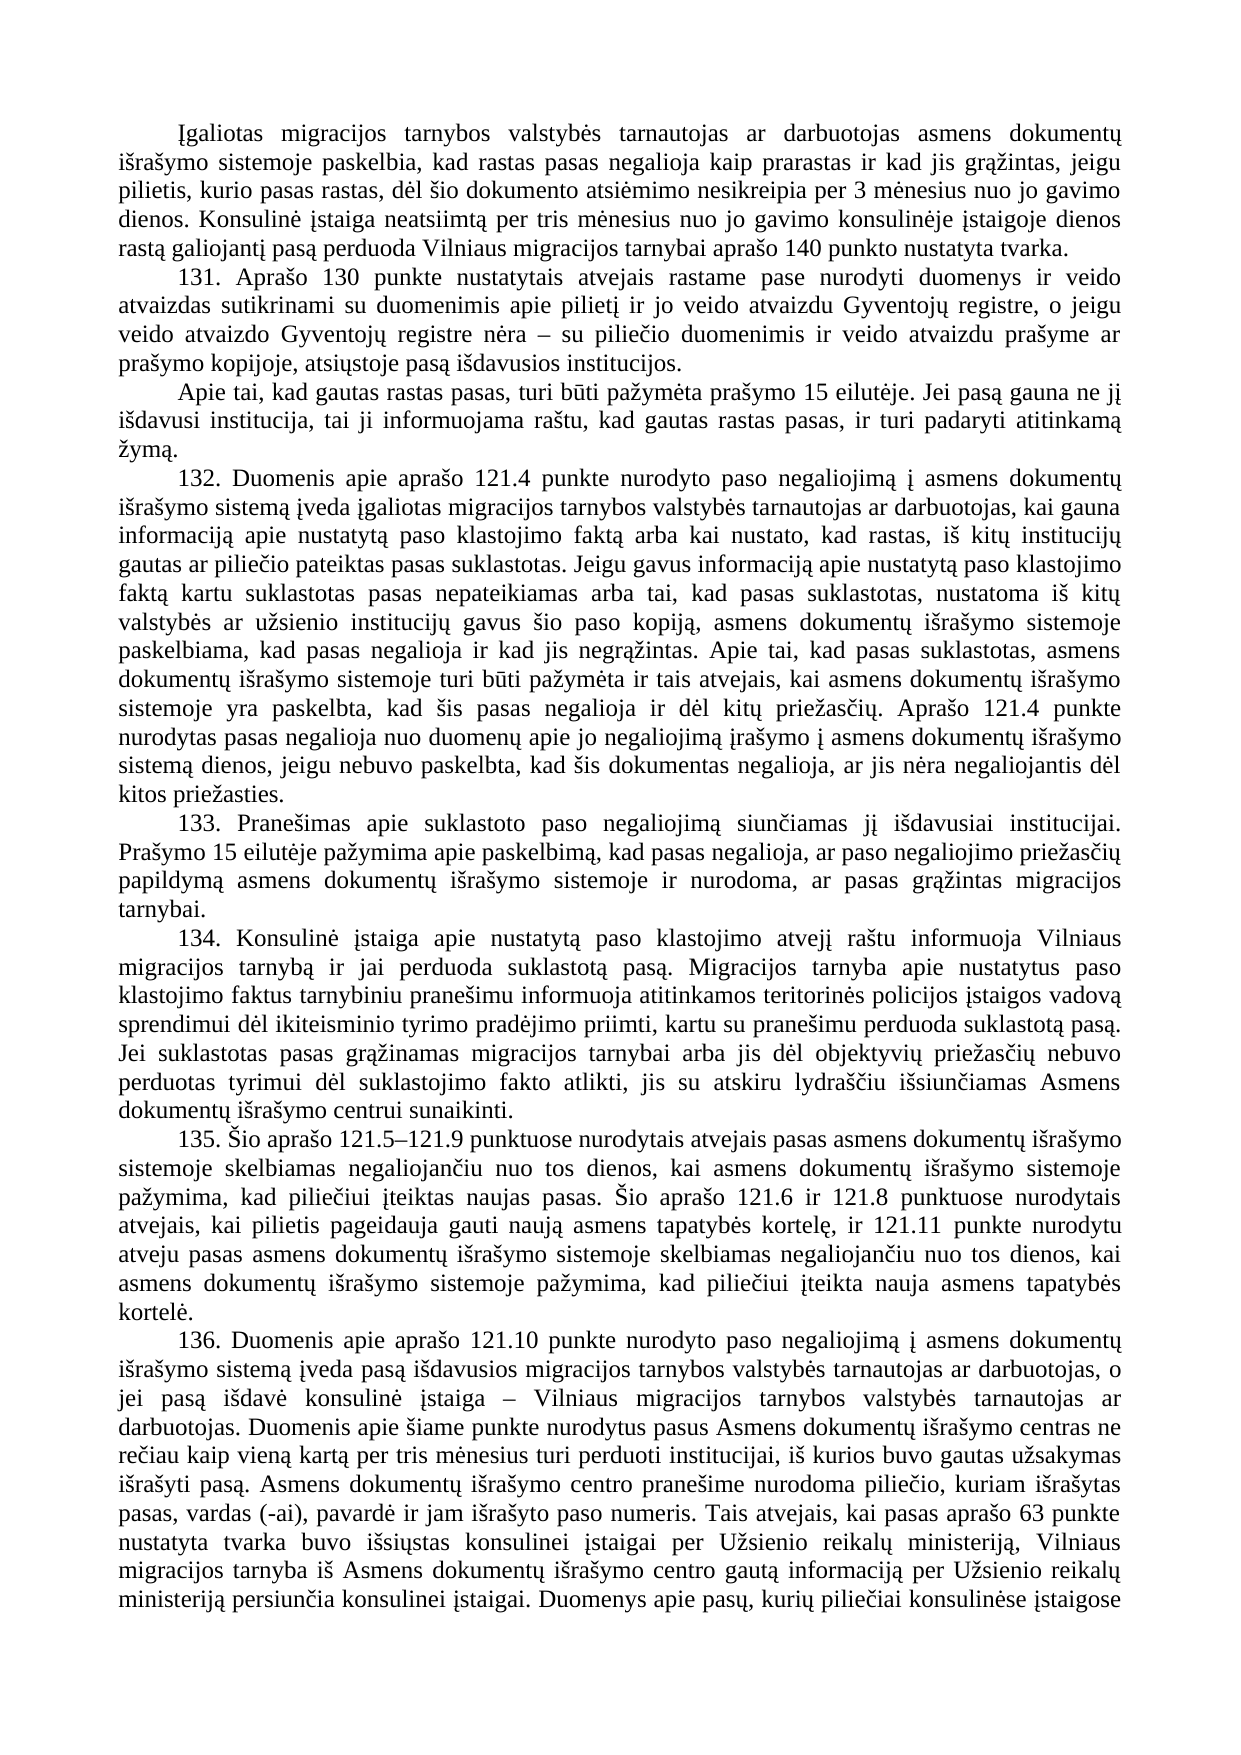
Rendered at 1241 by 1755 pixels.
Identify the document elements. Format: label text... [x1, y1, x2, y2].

text 135. Šio aprašo 121.5–121.9 punktuose nurodytais atvejais pasas asmens dokumentų išrašymo sistemoje skelbiamas negaliojančiu nuo tos dienos, kai asmens dokumentų išrašymo sistemoje pažymima, kad piliečiui įteiktas naujas pasas. Šio aprašo 121.6 ir 121.8 punktuose nurodytais atvejais, kai pilietis pageidauja gauti naują asmens tapatybės kortelę, ir 121.11 punkte nurodytu atveju pasas asmens dokumentų išrašymo sistemoje skelbiamas negaliojančiu nuo tos dienos, kai asmens dokumentų išrašymo sistemoje pažymima, kad piliečiui įteikta nauja asmens tapatybės kortelė. [118, 1124, 1122, 1326]
text 134. Konsulinė įstaiga apie nustatytą paso klastojimo atvejį raštu informuoja Vilniaus migracijos tarnybą ir jai perduoda suklastotą pasą. Migracijos tarnyba apie nustatytus paso klastojimo faktus tarnybiniu pranešimu informuoja atitinkamos teritorinės policijos įstaigos vadovą sprendimui dėl ikiteisminio tyrimo pradėjimo priimti, kartu su pranešimu perduoda suklastotą pasą. Jei suklastotas pasas grąžinamas migracijos tarnybai arba jis dėl objektyvių priežasčių nebuvo perduotas tyrimui dėl suklastojimo fakto atlikti, jis su atskiru lydraščiu išsiunčiamas Asmens dokumentų išrašymo centrui sunaikinti. [118, 923, 1122, 1124]
text 136. Duomenis apie aprašo 121.10 punkte nurodyto paso negaliojimą į asmens dokumentų išrašymo sistemą įveda pasą išdavusios migracijos tarnybos valstybės tarnautojas ar darbuotojas, o jei pasą išdavė konsulinė įstaiga – Vilniaus migracijos tarnybos valstybės tarnautojas ar darbuotojas. Duomenis apie šiame punkte nurodytus pasus Asmens dokumentų išrašymo centras ne rečiau kaip vieną kartą per tris mėnesius turi perduoti institucijai, iš kurios buvo gautas užsakymas išrašyti pasą. Asmens dokumentų išrašymo centro pranešime nurodoma piliečio, kuriam išrašytas pasas, vardas (-ai), pavardė ir jam išrašyto paso numeris. Tais atvejais, kai pasas aprašo 63 punkte nustatyta tvarka buvo išsiųstas konsulinei įstaigai per Užsienio reikalų ministeriją, Vilniaus migracijos tarnyba iš Asmens dokumentų išrašymo centro gautą informaciją per Užsienio reikalų ministeriją persiunčia konsulinei įstaigai. Duomenys apie pasų, kurių piliečiai konsulinėse įstaigose [118, 1326, 1122, 1613]
text Įgaliotas migracijos tarnybos valstybės tarnautojas ar darbuotojas asmens dokumentų išrašymo sistemoje paskelbia, kad rastas pasas negalioja kaip prarastas ir kad jis grąžintas, jeigu pilietis, kurio pasas rastas, dėl šio dokumento atsiėmimo nesikreipia per 3 mėnesius nuo jo gavimo dienos. Konsulinė įstaiga neatsiimtą per tris mėnesius nuo jo gavimo konsulinėje įstaigoje dienos rastą galiojantį pasą perduoda Vilniaus migracijos tarnybai aprašo 140 punkto nustatyta tvarka. [118, 118, 1122, 262]
text 132. Duomenis apie aprašo 121.4 punkte nurodyto paso negaliojimą į asmens dokumentų išrašymo sistemą įveda įgaliotas migracijos tarnybos valstybės tarnautojas ar darbuotojas, kai gauna informaciją apie nustatytą paso klastojimo faktą arba kai nustato, kad rastas, iš kitų institucijų gautas ar piliečio pateiktas pasas suklastotas. Jeigu gavus informaciją apie nustatytą paso klastojimo faktą kartu suklastotas pasas nepateikiamas arba tai, kad pasas suklastotas, nustatoma iš kitų valstybės ar užsienio institucijų gavus šio paso kopiją, asmens dokumentų išrašymo sistemoje paskelbiama, kad pasas negalioja ir kad jis negrąžintas. Apie tai, kad pasas suklastotas, asmens dokumentų išrašymo sistemoje turi būti pažymėta ir tais atvejais, kai asmens dokumentų išrašymo sistemoje yra paskelbta, kad šis pasas negalioja ir dėl kitų priežasčių. Aprašo 121.4 punkte nurodytas pasas negalioja nuo duomenų apie jo negaliojimą įrašymo į asmens dokumentų išrašymo sistemą dienos, jeigu nebuvo paskelbta, kad šis dokumentas negalioja, ar jis nėra negaliojantis dėl kitos priežasties. [118, 463, 1122, 808]
text 133. Pranešimas apie suklastoto paso negaliojimą siunčiamas jį išdavusiai institucijai. Prašymo 15 eilutėje pažymima apie paskelbimą, kad pasas negalioja, ar paso negaliojimo priežasčių papildymą asmens dokumentų išrašymo sistemoje ir nurodoma, ar pasas grąžintas migracijos tarnybai. [118, 808, 1122, 923]
text 131. Aprašo 130 punkte nustatytais atvejais rastame pase nurodyti duomenys ir veido atvaizdas sutikrinami su duomenimis apie pilietį ir jo veido atvaizdu Gyventojų registre, o jeigu veido atvaizdo Gyventojų registre nėra – su piliečio duomenimis ir veido atvaizdu prašyme ar prašymo kopijoje, atsiųstoje pasą išdavusios institucijos. [118, 262, 1122, 377]
text Apie tai, kad gautas rastas pasas, turi būti pažymėta prašymo 15 eilutėje. Jei pasą gauna ne jį išdavusi institucija, tai ji informuojama raštu, kad gautas rastas pasas, ir turi padaryti atitinkamą žymą. [118, 377, 1122, 463]
